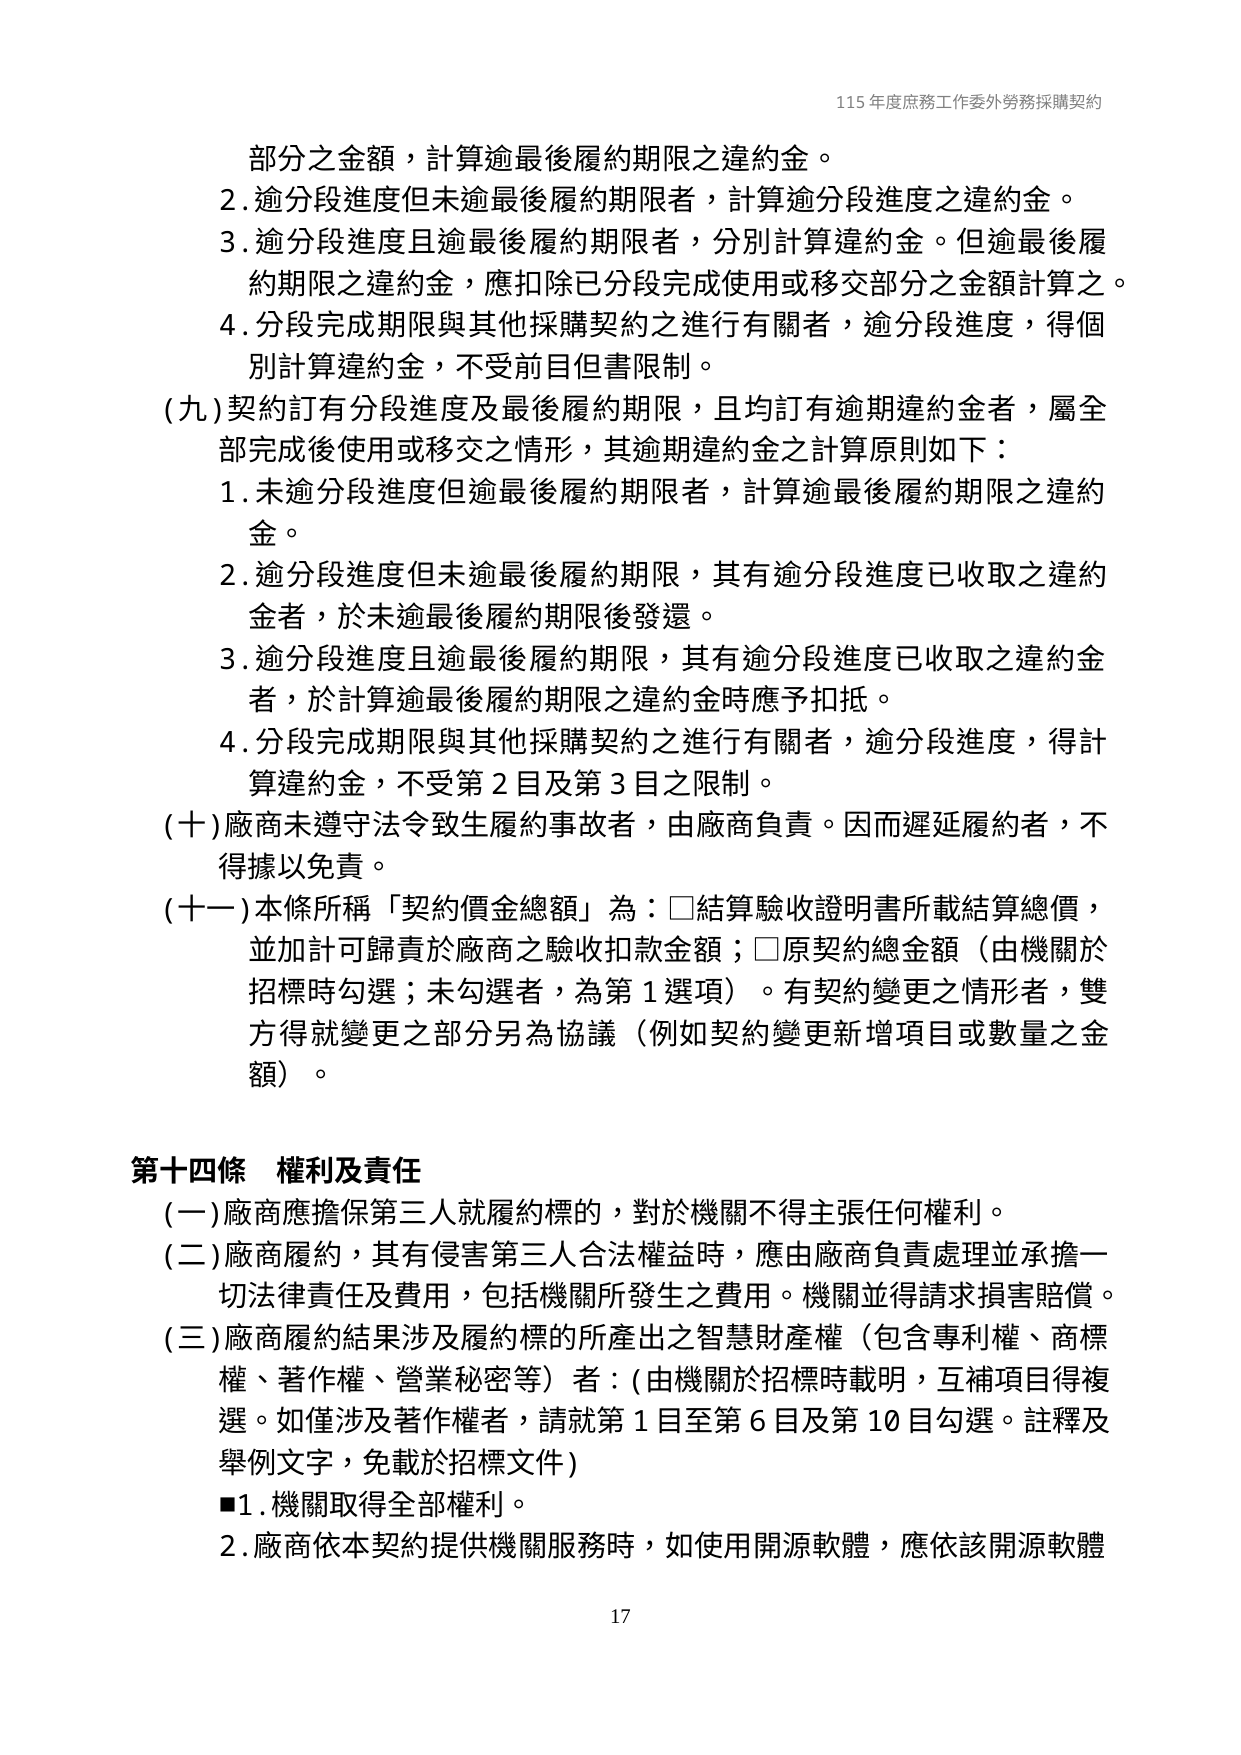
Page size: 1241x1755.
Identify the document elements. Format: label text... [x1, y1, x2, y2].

text (三)廠商履約結果涉及履約標的所產出之智慧財產權（包含專利權、商標權、著作權、營業秘密等）者：(由機關於招標時載明，互補項目得複選。如僅涉及著作權者，請就第1目至第6目及第10目勾選。註釋及舉例文字，免載於招標文件) [159, 1315, 1110, 1482]
text (一)廠商應擔保第三人就履約標的，對於機關不得主張任何權利。 [159, 1190, 1110, 1232]
text 1.未逾分段進度但逾最後履約期限者，計算逾最後履約期限之違約金。 [218, 469, 1108, 552]
text ■1.機關取得全部權利。 [218, 1482, 1108, 1523]
text (十)廠商未遵守法令致生履約事故者，由廠商負責。因而遲延履約者，不得據以免責。 [159, 802, 1110, 886]
text (十一)本條所稱「契約價金總額」為：□結算驗收證明書所載結算總價，並加計可歸責於廠商之驗收扣款金額；□原契約總金額（由機關於招標時勾選；未勾選者，為第1選項）。有契約變更之情形者，雙方得就變更之部分另為協議（例如契約變更新增項目或數量之金額）。 [159, 886, 1110, 1094]
text 2.廠商依本契約提供機關服務時，如使用開源軟體，應依該開源軟體之授權範圍，授權機關利用，並以執行檔及原始碼共同提供之方式交付予機關使用，廠商並應交付開源軟體清單（包括但不限於：開源專案名稱、出處資訊、原始著作權利聲明、免責聲明、開源授權條款標示與全文）。 [218, 1523, 1108, 1565]
text 2.逾分段進度但未逾最後履約期限，其有逾分段進度已收取之違約金者，於未逾最後履約期限後發還。 [218, 552, 1108, 636]
text 2.逾分段進度但未逾最後履約期限者，計算逾分段進度之違約金。 [218, 177, 1108, 219]
text 4.分段完成期限與其他採購契約之進行有關者，逾分段進度，得個別計算違約金，不受前目但書限制。 [218, 302, 1108, 386]
text 3.逾分段進度且逾最後履約期限者，分別計算違約金。但逾最後履約期限之違約金，應扣除已分段完成使用或移交部分之金額計算之。 [218, 219, 1108, 302]
text (九)契約訂有分段進度及最後履約期限，且均訂有逾期違約金者，屬全部完成後使用或移交之情形，其逾期違約金之計算原則如下： [159, 386, 1110, 469]
text 第十四條 權利及責任 [130, 1148, 1110, 1190]
text 4.分段完成期限與其他採購契約之進行有關者，逾分段進度，得計算違約金，不受第2目及第3目之限制。 [218, 719, 1108, 802]
text (二)廠商履約，其有侵害第三人合法權益時，應由廠商負責處理並承擔一切法律責任及費用，包括機關所發生之費用。機關並得請求損害賠償。 [159, 1232, 1110, 1315]
text 部分之金額，計算逾最後履約期限之違約金。 [218, 136, 1108, 177]
text 3.逾分段進度且逾最後履約期限，其有逾分段進度已收取之違約金者，於計算逾最後履約期限之違約金時應予扣抵。 [218, 636, 1108, 719]
